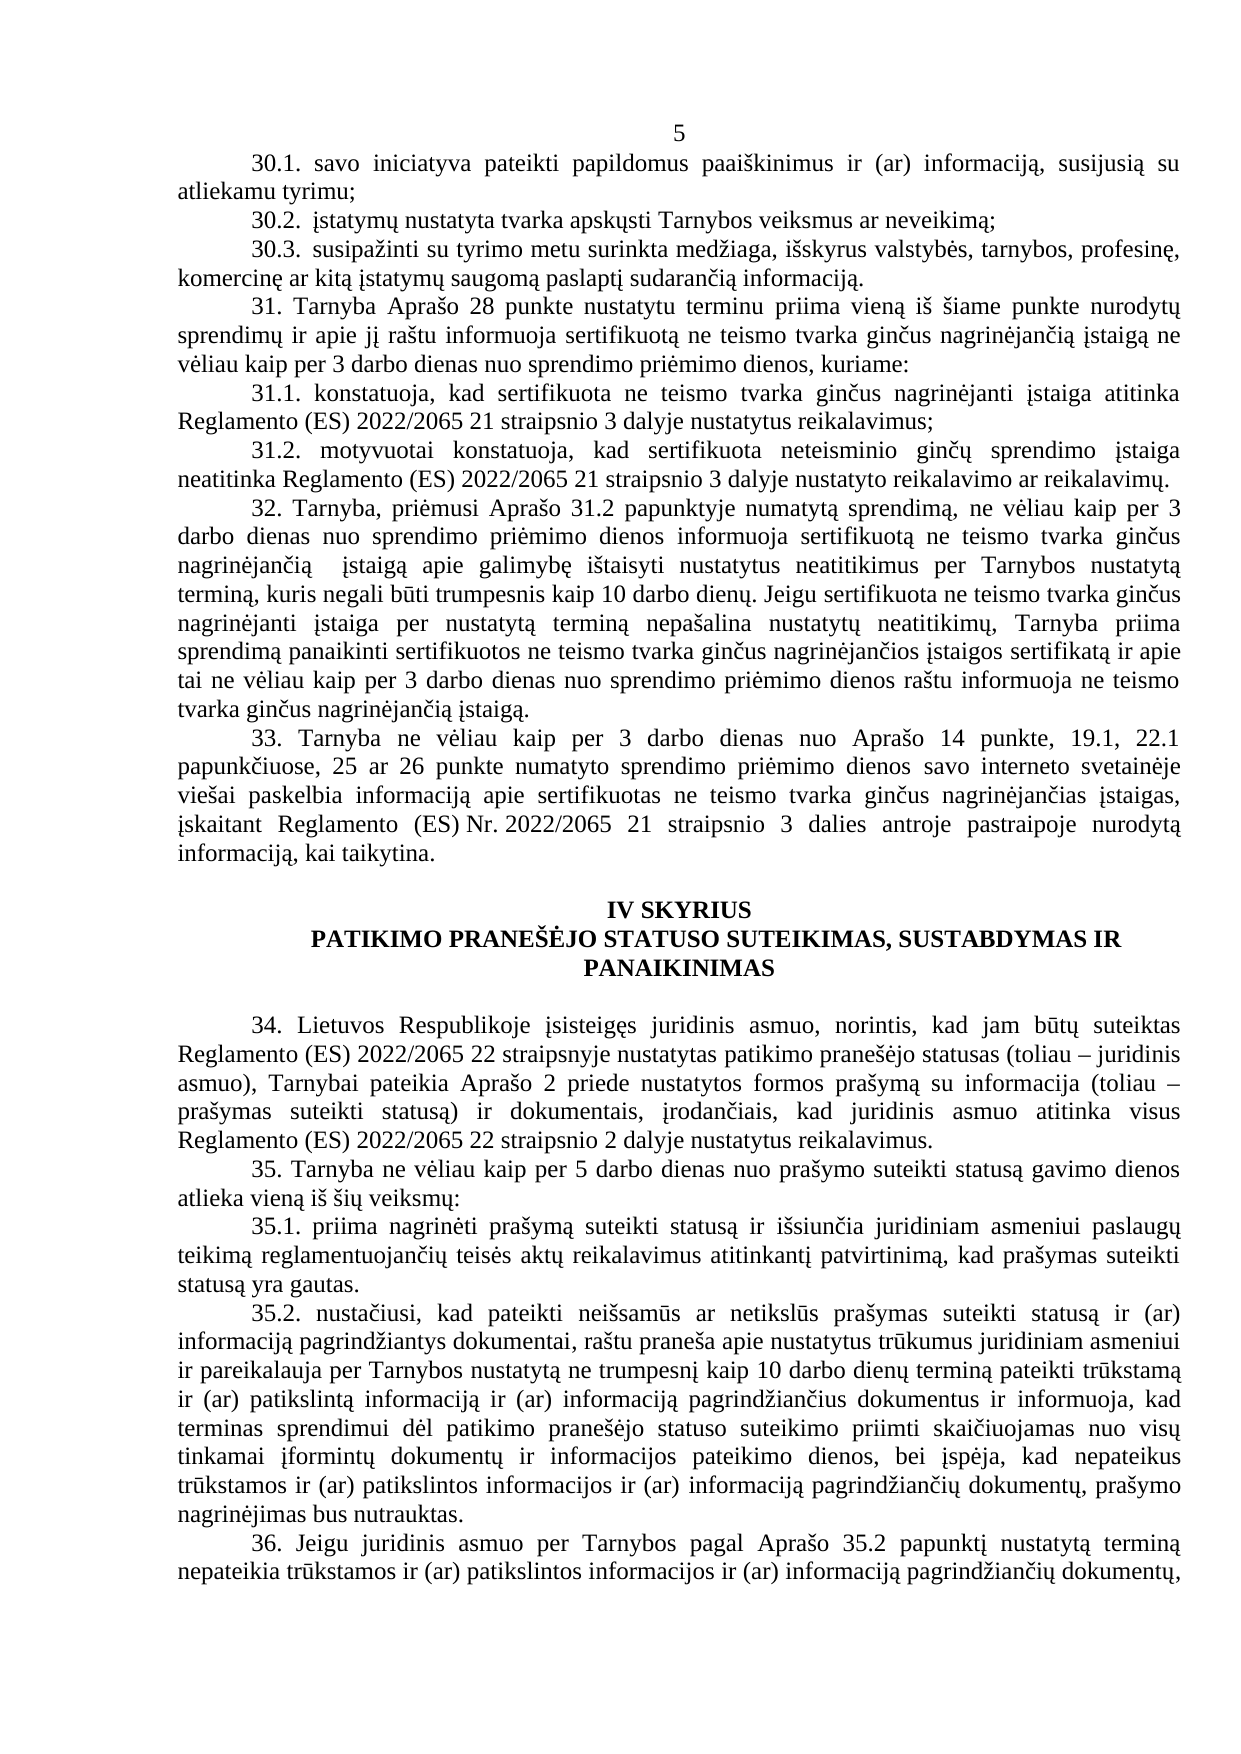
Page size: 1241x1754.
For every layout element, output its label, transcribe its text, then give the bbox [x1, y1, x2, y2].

text 35.1. priima nagrinėti prašymą suteikti statusą ir išsiunčia juridiniam asmeniui paslaugų teikimą reglamentuojančių teisės aktų reikalavimus atitinkantį patvirtinimą, kad prašymas suteikti statusą yra gautas. [177, 1211, 1181, 1298]
text 33. Tarnyba ne vėliau kaip per 3 darbo dienas nuo Aprašo 14 punkte, 19.1, 22.1 papunkčiuose, 25 ar 26 punkte numatyto sprendimo priėmimo dienos savo interneto svetainėje viešai paskelbia informaciją apie sertifikuotas ne teismo tvarka ginčus nagrinėjančias įstaigas, įskaitant Reglamento (ES) Nr. 2022/2065 21 straipsnio 3 dalies antroje pastraipoje nurodytą informaciją, kai taikytina. [177, 723, 1181, 866]
text 31.1. konstatuoja, kad sertifikuota ne teismo tvarka ginčus nagrinėjanti įstaiga atitinka Reglamento (ES) 2022/2065 21 straipsnio 3 dalyje nustatytus reikalavimus; [177, 378, 1181, 435]
text IV SKYRIUS [177, 895, 1181, 924]
text 31.2. motyvuotai konstatuoja, kad sertifikuota neteisminio ginčų sprendimo įstaiga neatitinka Reglamento (ES) 2022/2065 21 straipsnio 3 dalyje nustatyto reikalavimo ar reikalavimų. [177, 435, 1181, 493]
text 30.1. savo iniciatyva pateikti papildomus paaiškinimus ir (ar) informaciją, susijusią su atliekamu tyrimu; [177, 148, 1181, 205]
text 34. Lietuvos Respublikoje įsisteigęs juridinis asmuo, norintis, kad jam būtų suteiktas Reglamento (ES) 2022/2065 22 straipsnyje nustatytas patikimo pranešėjo statusas (toliau – juridinis asmuo), Tarnybai pateikia Aprašo 2 priede nustatytos formos prašymą su informacija (toliau – prašymas suteikti statusą) ir dokumentais, įrodančiais, kad juridinis asmuo atitinka visus Reglamento (ES) 2022/2065 22 straipsnio 2 dalyje nustatytus reikalavimus. [177, 1010, 1181, 1154]
text 35.2. nustačiusi, kad pateikti neišsamūs ar netikslūs prašymas suteikti statusą ir (ar) informaciją pagrindžiantys dokumentai, raštu praneša apie nustatytus trūkumus juridiniam asmeniui ir pareikalauja per Tarnybos nustatytą ne trumpesnį kaip 10 darbo dienų terminą pateikti trūkstamą ir (ar) patikslintą informaciją ir (ar) informaciją pagrindžiančius dokumentus ir informuoja, kad terminas sprendimui dėl patikimo pranešėjo statuso suteikimo priimti skaičiuojamas nuo visų tinkamai įformintų dokumentų ir informacijos pateikimo dienos, bei įspėja, kad nepateikus trūkstamos ir (ar) patikslintos informacijos ir (ar) informaciją pagrindžiančių dokumentų, prašymo nagrinėjimas bus nutrauktas. [177, 1298, 1181, 1528]
text 36. Jeigu juridinis asmuo per Tarnybos pagal Aprašo 35.2 papunktį nustatytą terminą nepateikia trūkstamos ir (ar) patikslintos informacijos ir (ar) informaciją pagrindžiančių dokumentų, [177, 1528, 1181, 1585]
text 30.2. įstatymų nustatyta tvarka apskųsti Tarnybos veiksmus ar neveikimą; [177, 205, 1181, 234]
text 30.3. susipažinti su tyrimo metu surinkta medžiaga, išskyrus valstybės, tarnybos, profesinę, komercinę ar kitą įstatymų saugomą paslaptį sudarančią informaciją. [177, 234, 1181, 291]
text 35. Tarnyba ne vėliau kaip per 5 darbo dienas nuo prašymo suteikti statusą gavimo dienos atlieka vieną iš šių veiksmų: [177, 1154, 1181, 1211]
text 32. Tarnyba, priėmusi Aprašo 31.2 papunktyje numatytą sprendimą, ne vėliau kaip per 3 darbo dienas nuo sprendimo priėmimo dienos informuoja sertifikuotą ne teismo tvarka ginčus nagrinėjančią įstaigą apie galimybę ištaisyti nustatytus neatitikimus per Tarnybos nustatytą terminą, kuris negali būti trumpesnis kaip 10 darbo dienų. Jeigu sertifikuota ne teismo tvarka ginčus nagrinėjanti įstaiga per nustatytą terminą nepašalina nustatytų neatitikimų, Tarnyba priima sprendimą panaikinti sertifikuotos ne teismo tvarka ginčus nagrinėjančios įstaigos sertifikatą ir apie tai ne vėliau kaip per 3 darbo dienas nuo sprendimo priėmimo dienos raštu informuoja ne teismo tvarka ginčus nagrinėjančią įstaigą. [177, 493, 1181, 723]
text 31. Tarnyba Aprašo 28 punkte nustatytu terminu priima vieną iš šiame punkte nurodytų sprendimų ir apie jį raštu informuoja sertifikuotą ne teismo tvarka ginčus nagrinėjančią įstaigą ne vėliau kaip per 3 darbo dienas nuo sprendimo priėmimo dienos, kuriame: [177, 291, 1181, 378]
text PATIKIMO PRANEŠĖJO STATUSO SUTEIKIMAS, SUSTABDYMAS IR PANAIKINIMAS [177, 924, 1181, 981]
